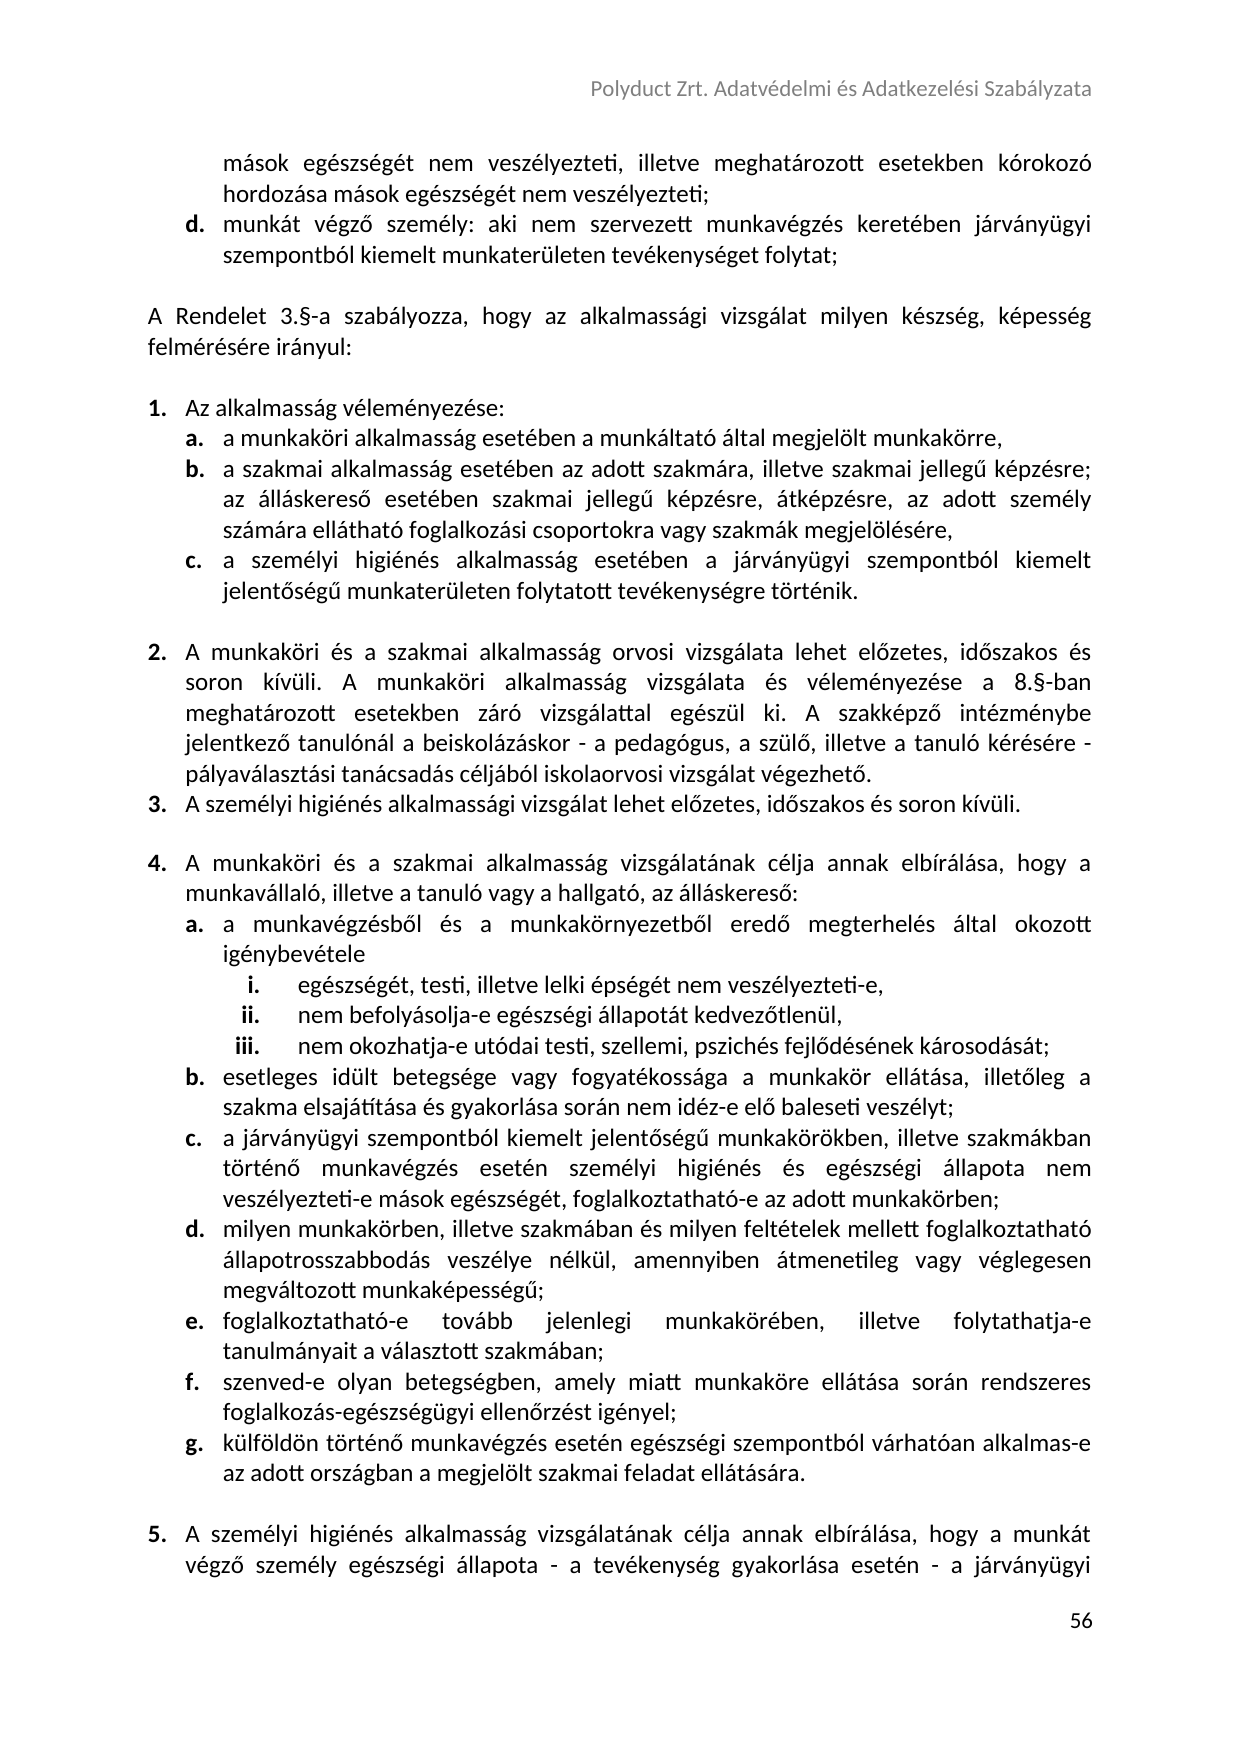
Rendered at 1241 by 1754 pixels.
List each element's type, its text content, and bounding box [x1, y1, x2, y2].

list A személyi higiénés alkalmassági vizsgálat lehet előzetes, időszakos és soron kívüli. [148, 788, 1093, 819]
list foglalkoztatható-e tovább jelenlegi munkakörében, illetve folytathatja-e tanulmányait a választott szakmában; [185, 1305, 1093, 1366]
list A munkaköri és a szakmai alkalmasság vizsgálatának célja annak elbírálása, hogy a munkavállaló, illetve a tanuló vagy a hallgató, az álláskereső: [148, 847, 1093, 908]
list nem befolyásolja-e egészségi állapotát kedvezőtlenül, [260, 1000, 1093, 1030]
list a munkavégzésből és a munkakörnyezetből eredő megterhelés által okozott igénybevétele [185, 908, 1093, 969]
list munkát végző személy: aki nem szervezett munkavégzés keretében járványügyi szempontból kiemelt munkaterületen tevékenységet folytat; [185, 209, 1093, 270]
list milyen munkakörben, illetve szakmában és milyen feltételek mellett foglalkoztatható állapotrosszabbodás veszélye nélkül, amennyiben átmenetileg vagy véglegesen megváltozott munkaképességű; [185, 1213, 1093, 1305]
list Az alkalmasság véleményezése: [148, 392, 1093, 422]
list esetleges idült betegsége vagy fogyatékossága a munkakör ellátása, illetőleg a szakma elsajátítása és gyakorlása során nem idéz-e elő baleseti veszélyt; [185, 1061, 1093, 1122]
text A Rendelet 3.§-a szabályozza, hogy az alkalmassági vizsgálat milyen készség, képesség felmérésére irányul: [148, 300, 1093, 361]
list szenved-e olyan betegségben, amely miatt munkaköre ellátása során rendszeres foglalkozás-egészségügyi ellenőrzést igényel; [185, 1366, 1093, 1427]
list nem okozhatja-e utódai testi, szellemi, pszichés fejlődésének károsodását; [260, 1030, 1093, 1061]
list mások egészségét nem veszélyezteti, illetve meghatározott esetekben kórokozó hordozása mások egészségét nem veszélyezteti; [185, 148, 1093, 209]
list a személyi higiénés alkalmasság esetében a járványügyi szempontból kiemelt jelentőségű munkaterületen folytatott tevékenységre történik. [185, 544, 1093, 605]
list a járványügyi szempontból kiemelt jelentőségű munkakörökben, illetve szakmákban történő munkavégzés esetén személyi higiénés és egészségi állapota nem veszélyezteti-e mások egészségét, foglalkoztatható-e az adott munkakörben; [185, 1122, 1093, 1213]
list a munkaköri alkalmasság esetében a munkáltató által megjelölt munkakörre, [185, 422, 1093, 453]
list a szakmai alkalmasság esetében az adott szakmára, illetve szakmai jellegű képzésre; az álláskereső esetében szakmai jellegű képzésre, átképzésre, az adott személy számára ellátható foglalkozási csoportokra vagy szakmák megjelölésére, [185, 453, 1093, 544]
list A munkaköri és a szakmai alkalmasság orvosi vizsgálata lehet előzetes, időszakos és soron kívüli. A munkaköri alkalmasság vizsgálata és véleményezése a 8.§-ban meghatározott esetekben záró vizsgálattal egészül ki. A szakképző intézménybe jelentkező tanulónál a beiskolázáskor - a pedagógus, a szülő, illetve a tanuló kérésére - pályaválasztási tanácsadás céljából iskolaorvosi vizsgálat végezhető. [148, 636, 1093, 788]
list egészségét, testi, illetve lelki épségét nem veszélyezteti-e, [260, 969, 1093, 1000]
list külföldön történő munkavégzés esetén egészségi szempontból várhatóan alkalmas-e az adott országban a megjelölt szakmai feladat ellátására. [185, 1427, 1093, 1488]
list A személyi higiénés alkalmasság vizsgálatának célja annak elbírálása, hogy a munkát végző személy egészségi állapota - a tevékenység gyakorlása esetén - a járványügyi [148, 1518, 1093, 1579]
